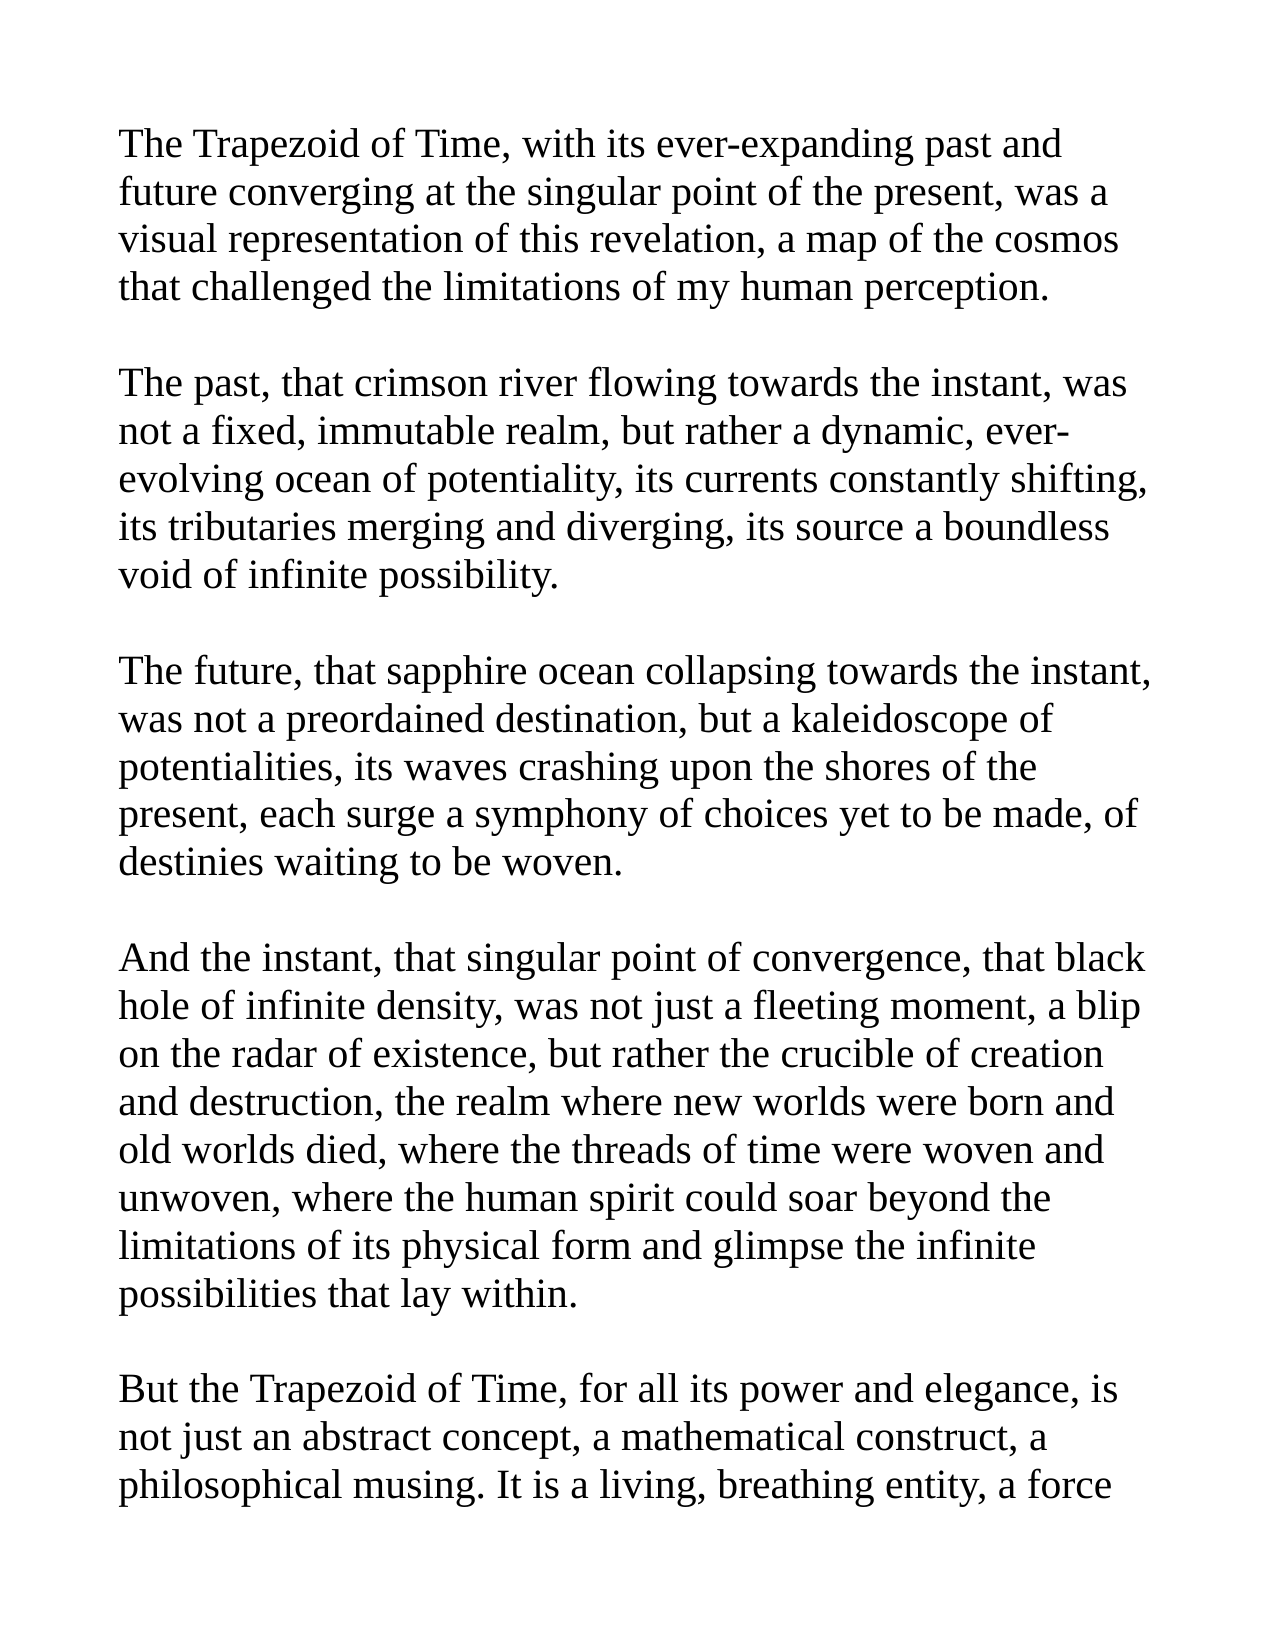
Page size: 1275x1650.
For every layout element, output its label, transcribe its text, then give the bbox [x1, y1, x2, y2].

text The future, that sapphire ocean collapsing towards the instant, was not a preordained destination, but a kaleidoscope of potentialities, its waves crashing upon the shores of the present, each surge a symphony of choices yet to be made, of destinies waiting to be woven. [118, 645, 1157, 885]
text But the Trapezoid of Time, for all its power and elegance, is not just an abstract concept, a mathematical construct, a philosophical musing. It is a living, breathing entity, a force [118, 1364, 1157, 1508]
text And the instant, that singular point of convergence, that black hole of infinite density, was not just a fleeting moment, a blip on the radar of existence, but rather the crucible of creation and destruction, the realm where new worlds were born and old worlds died, where the threads of time were woven and unwoven, where the human spirit could soar beyond the limitations of its physical form and glimpse the infinite possibilities that lay within. [118, 933, 1157, 1316]
text The Trapezoid of Time, with its ever-expanding past and future converging at the singular point of the present, was a visual representation of this revelation, a map of the cosmos that challenged the limitations of my human perception. [118, 118, 1157, 310]
text The past, that crimson river flowing towards the instant, was not a fixed, immutable realm, but rather a dynamic, ever-evolving ocean of potentiality, its currents constantly shifting, its tributaries merging and diverging, its source a boundless void of infinite possibility. [118, 358, 1157, 597]
